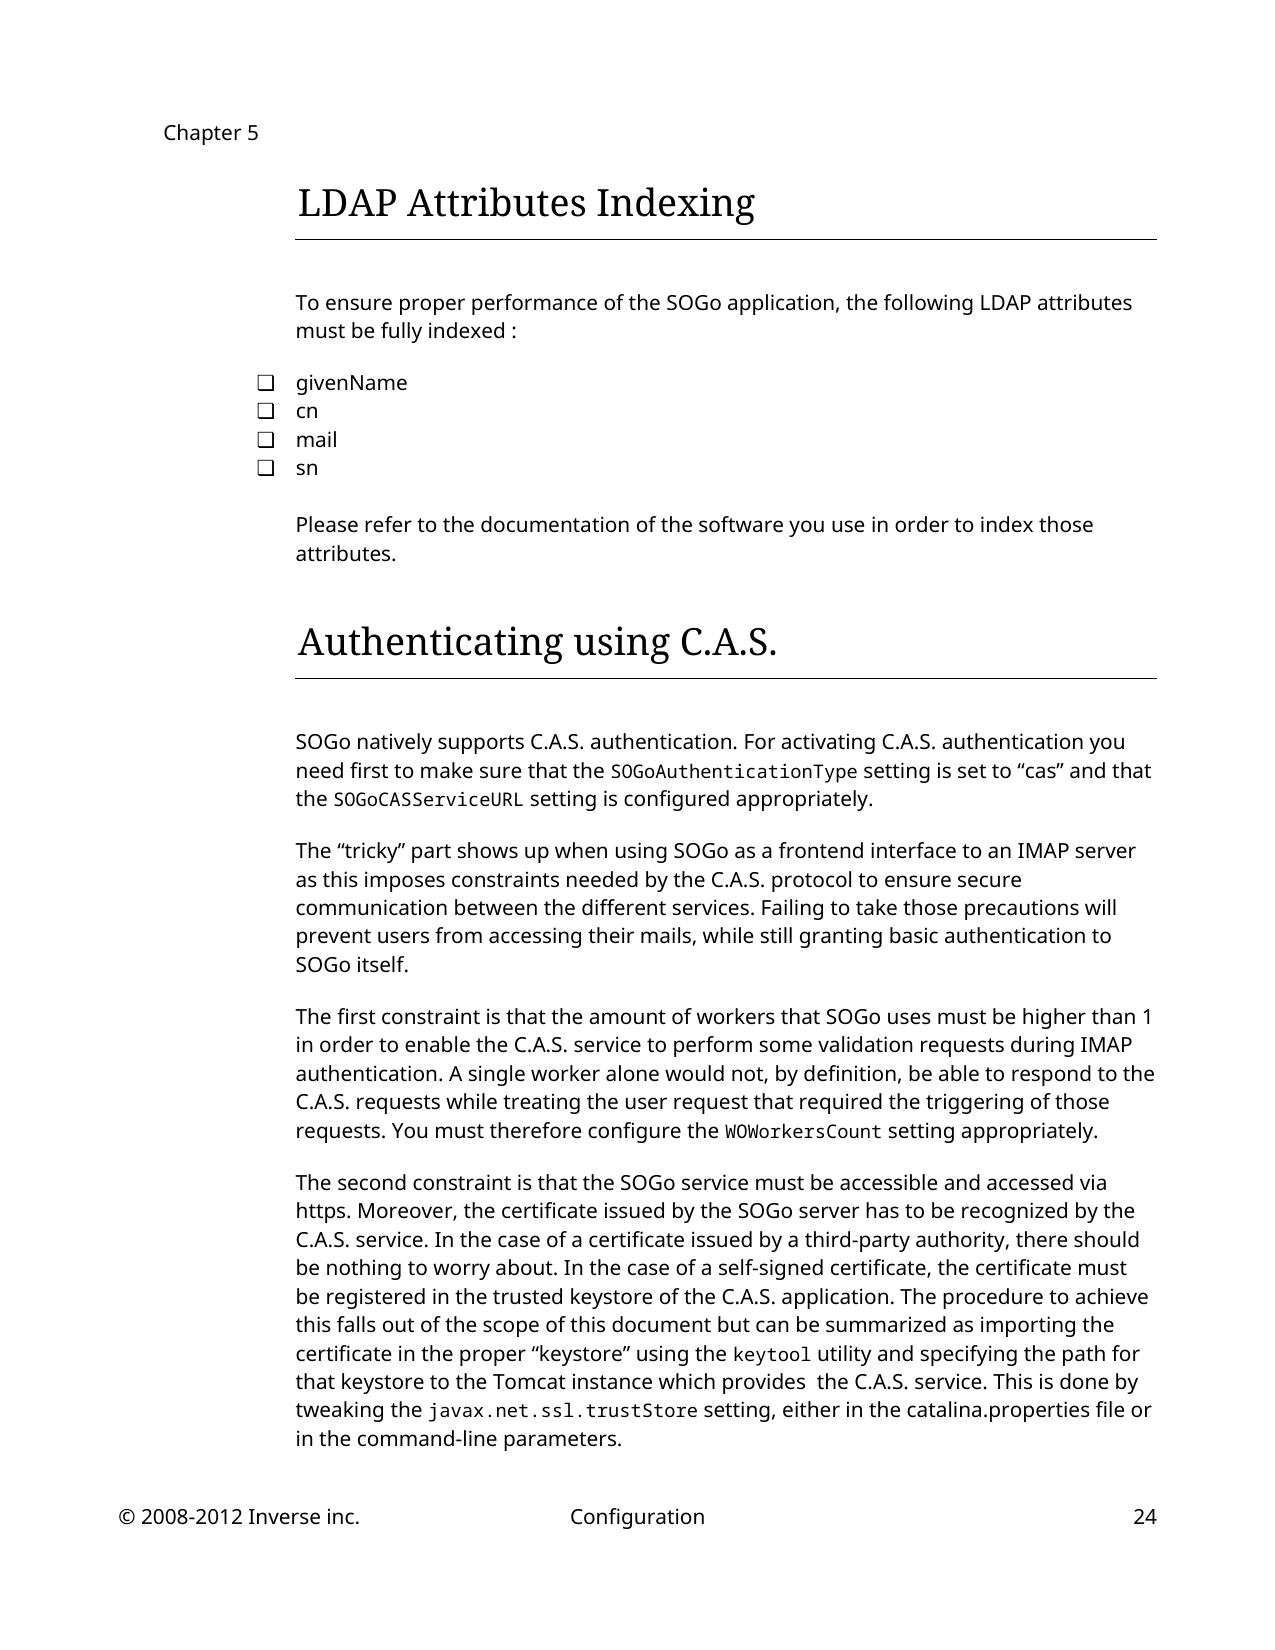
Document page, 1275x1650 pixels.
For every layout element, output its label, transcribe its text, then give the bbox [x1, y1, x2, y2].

subtitle Authenticating using C.A.S. [295, 616, 1157, 678]
text To ensure proper performance of the SOGo application, the following LDAP attributes must be fully indexed : [295, 288, 1157, 344]
list ❏ givenName [256, 368, 1157, 397]
text The “tricky” part shows up when using SOGo as a frontend interface to an IMAP server as this imposes constraints needed by the C.A.S. protocol to ensure secure communication between the different services. Failing to take those precautions will prevent users from accessing their mails, while still granting basic authentication to SOGo itself. [295, 836, 1157, 978]
text The first constraint is that the amount of workers that SOGo uses must be higher than 1 in order to enable the C.A.S. service to perform some validation requests during IMAP authentication. A single worker alone would not, by definition, be able to respond to the C.A.S. requests while treating the user request that required the triggering of those requests. You must therefore configure the WOWorkersCount setting appropriately. [295, 1002, 1157, 1144]
text Please refer to the documentation of the software you use in order to index those attributes. [295, 510, 1157, 567]
text The second constraint is that the SOGo service must be accessible and accessed via https. Moreover, the certificate issued by the SOGo server has to be recognized by the C.A.S. service. In the case of a certificate issued by a third-party authority, there should be nothing to worry about. In the case of a self-signed certificate, the certificate must be registered in the trusted keystore of the C.A.S. application. The procedure to achieve this falls out of the scope of this document but can be summarized as importing the certificate in the proper “keystore” using the keytool utility and specifying the path for that keystore to the Tomcat instance which provides the C.A.S. service. This is done by tweaking the javax.net.ssl.trustStore setting, either in the catalina.properties file or in the command-line parameters. [295, 1168, 1157, 1452]
list ❏ mail [256, 425, 1157, 453]
subtitle LDAP Attributes Indexing [295, 176, 1157, 239]
list ❏ cn [256, 397, 1157, 425]
list ❏ sn [256, 453, 1157, 482]
text SOGo natively supports C.A.S. authentication. For activating C.A.S. authentication you need first to make sure that the SOGoAuthenticationType setting is set to “cas” and that the SOGoCASServiceURL setting is configured appropriately. [295, 727, 1157, 813]
